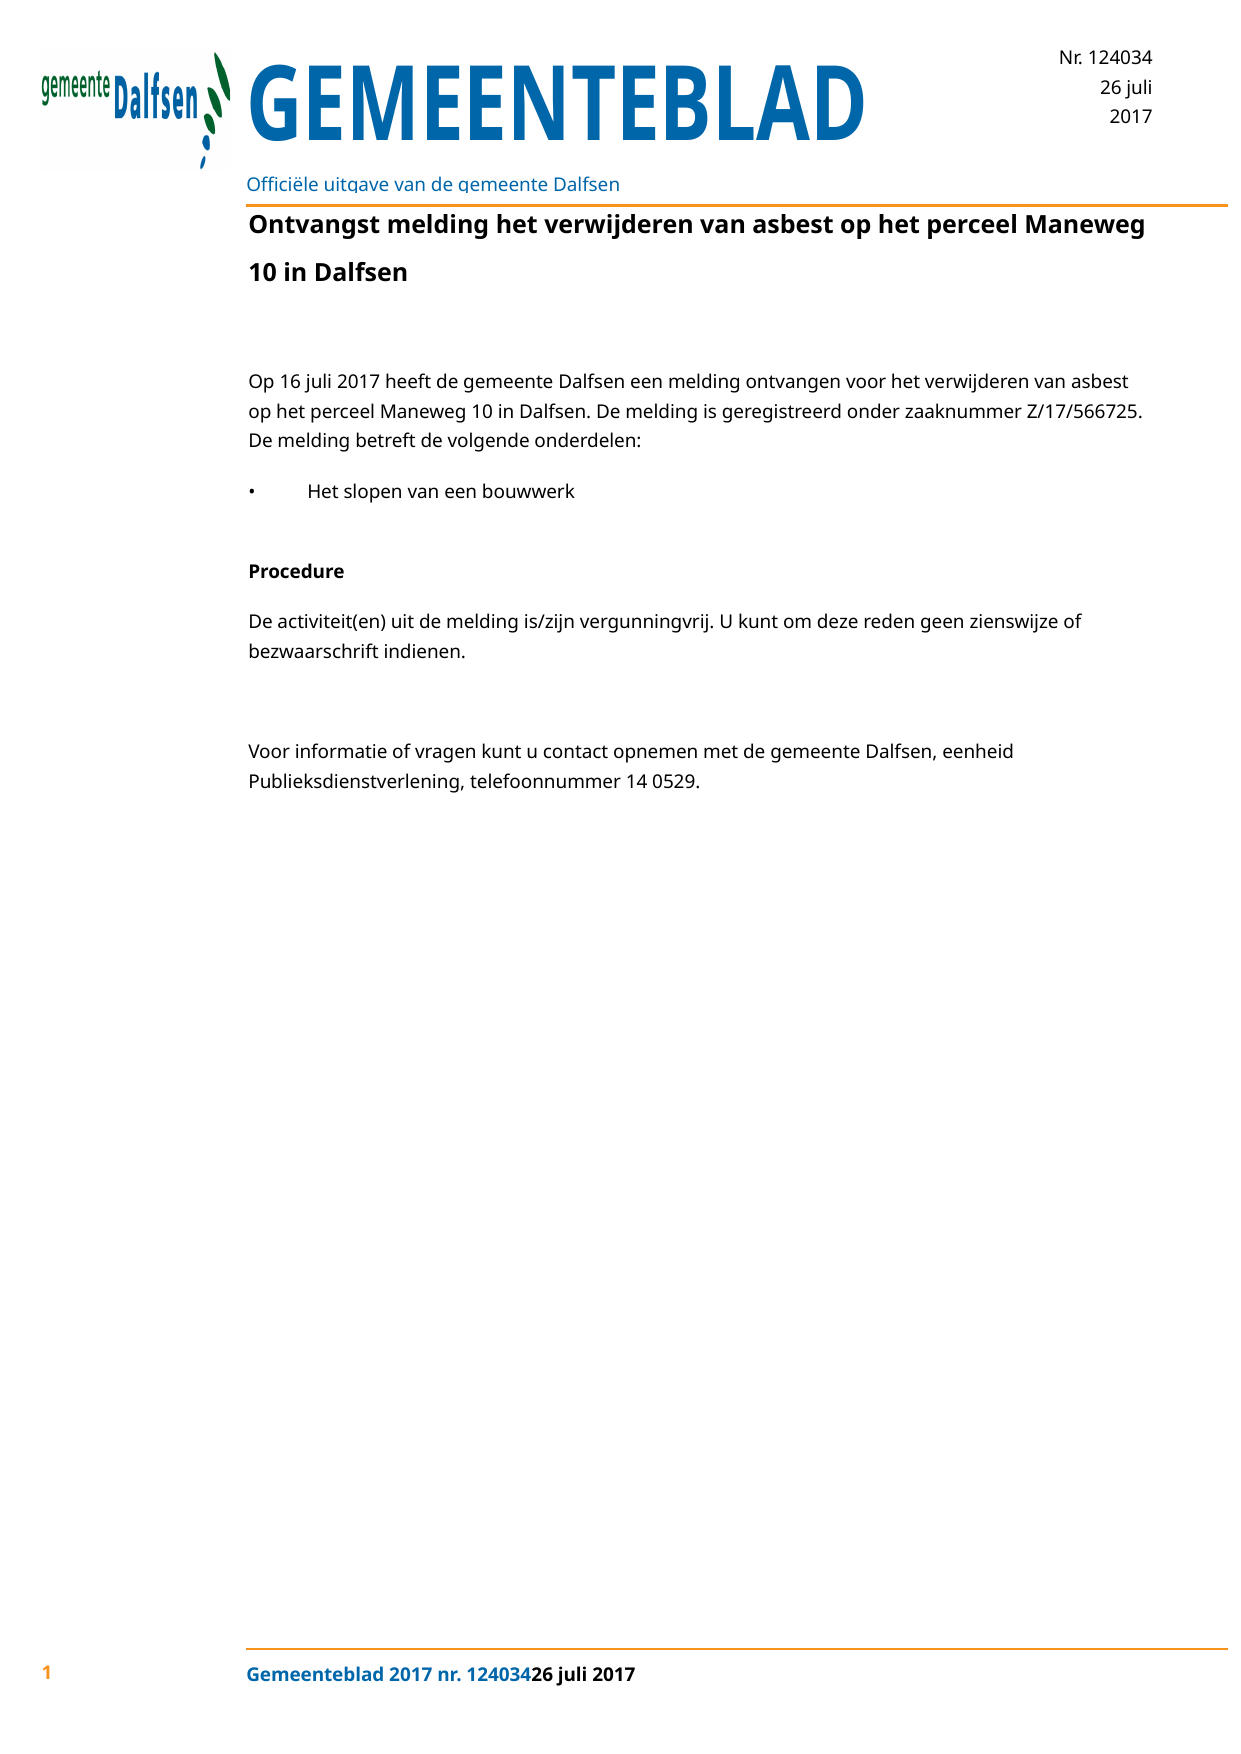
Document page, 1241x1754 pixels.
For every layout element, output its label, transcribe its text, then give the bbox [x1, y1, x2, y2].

list Het slopen van een bouwwerk [248, 478, 1152, 504]
picture [41, 47, 231, 172]
text Op 16 juli 2017 heeft de gemeente Dalfsen een melding ontvangen voor het verwijderen van asbest op het perceel Maneweg 10 in Dalfsen. De melding is geregistreerd onder zaaknummer Z/17/566725. De melding betreft de volgende onderdelen: [248, 368, 1152, 453]
text De activiteit(en) uit de melding is/zijn vergunningvrij. U kunt om deze reden geen zienswijze of bezwaarschrift indienen. [248, 608, 1152, 664]
text Voor informatie of vragen kunt u contact opnemen met de gemeente Dalfsen, eenheid Publieksdienstverlening, telefoonnummer 14 0529. [248, 739, 1152, 794]
text Procedure [248, 558, 1152, 584]
text Ontvangst melding het verwijderen van asbest op het perceel Maneweg 10 in Dalfsen [248, 207, 1152, 288]
